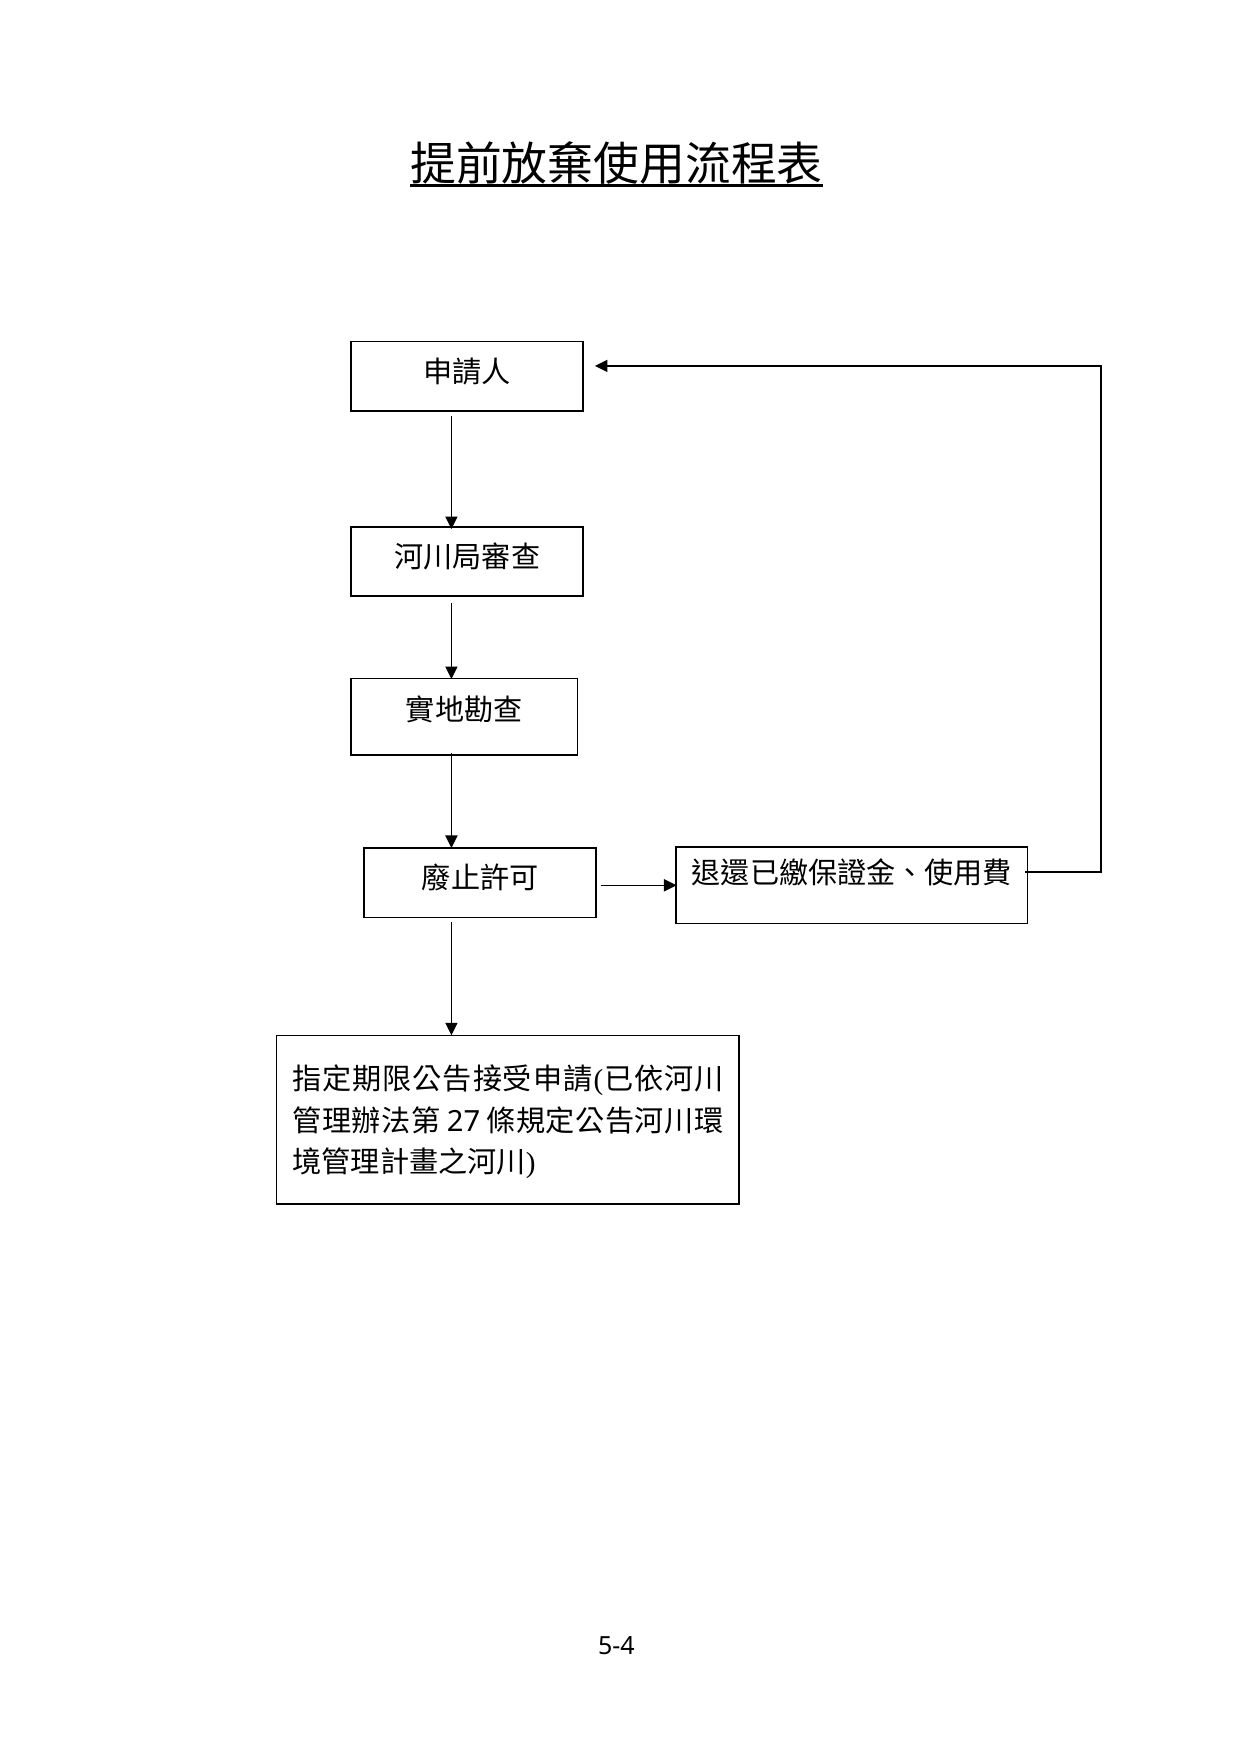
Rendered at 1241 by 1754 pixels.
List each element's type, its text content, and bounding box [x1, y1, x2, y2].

text 廢止許可 [380, 869, 580, 894]
text 提前放棄使用流程表 [89, 123, 1144, 198]
text 退還已繳保證金、使用費 [691, 855, 1011, 891]
text 實地勘查 [366, 687, 561, 729]
text 河川局審查 [367, 547, 567, 572]
text 申請人 [367, 362, 567, 387]
text 指定期限公告接受申請(已依河川管理辦法第27條規定公告河川環境管理計畫之河川) [292, 1056, 723, 1181]
